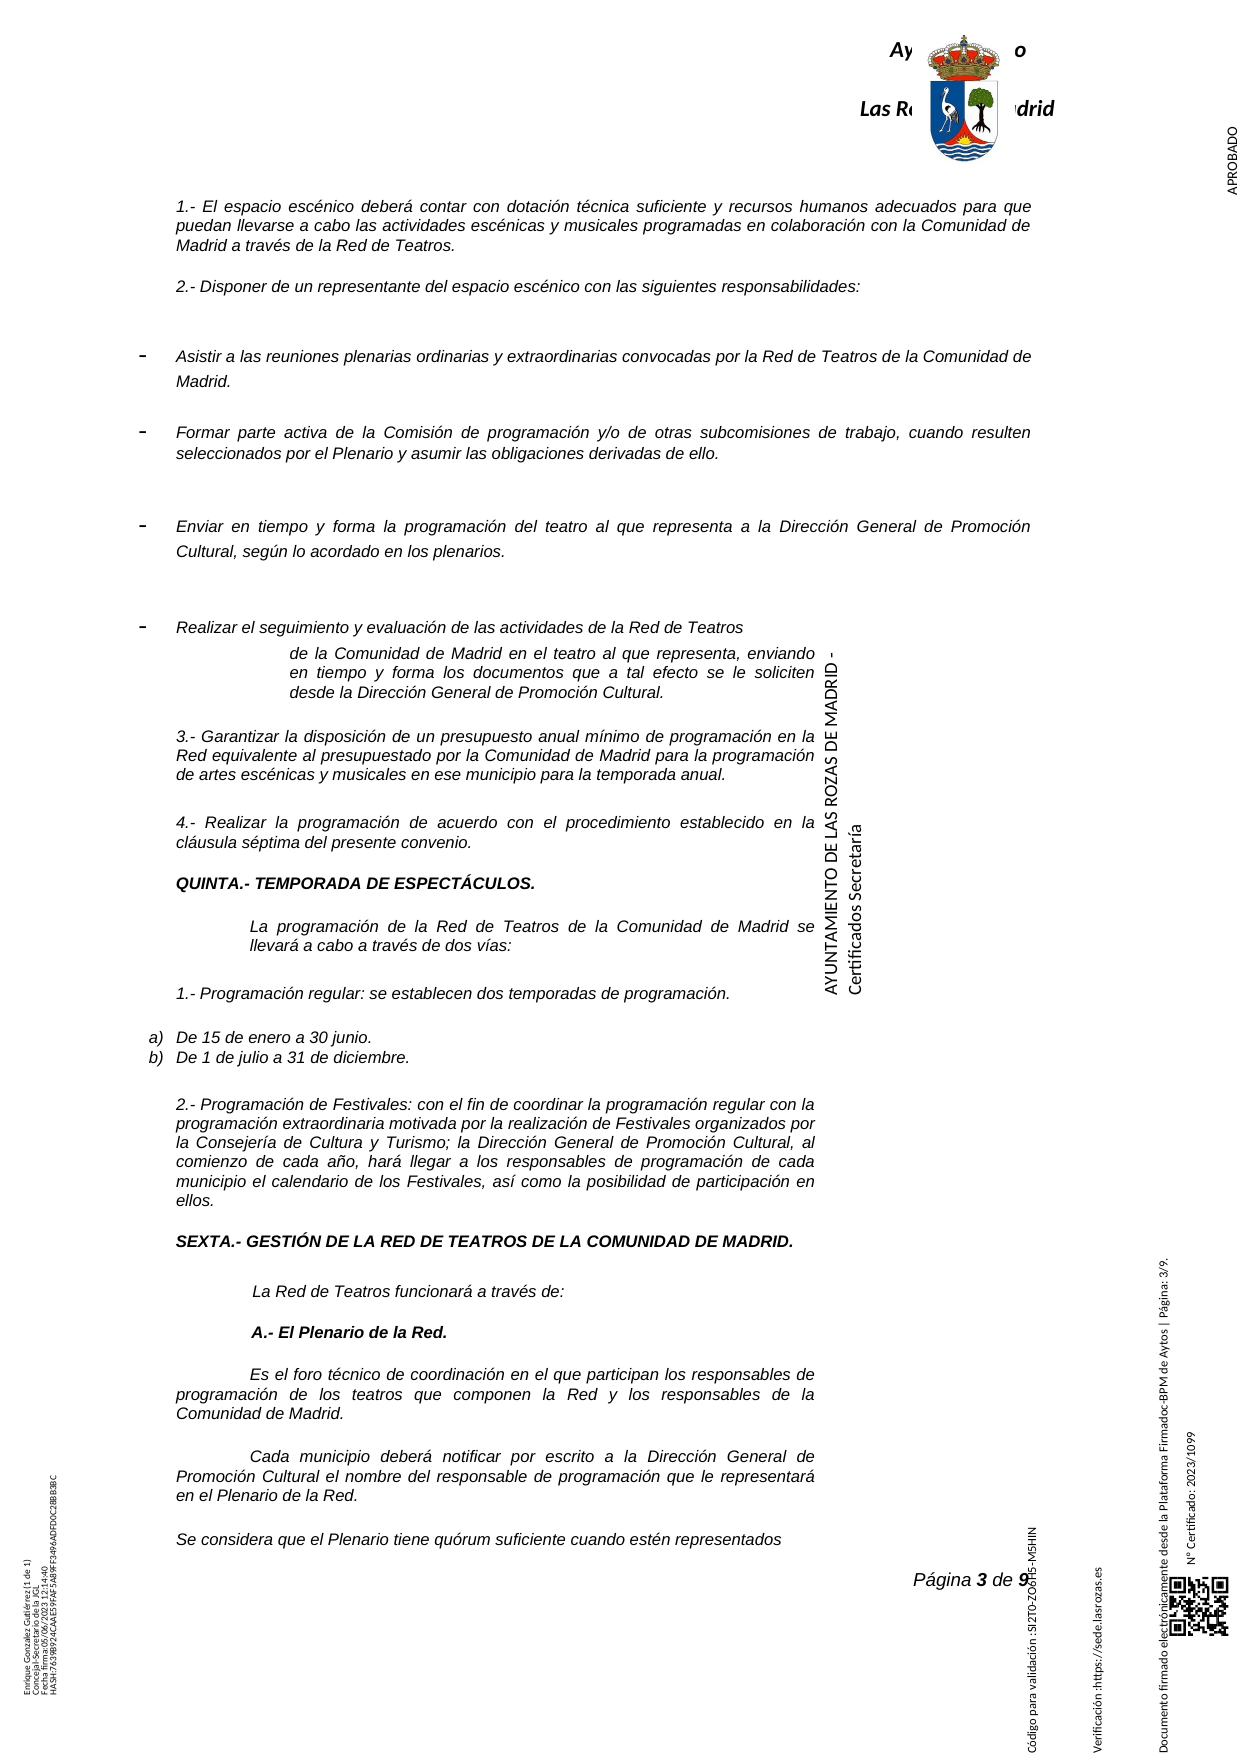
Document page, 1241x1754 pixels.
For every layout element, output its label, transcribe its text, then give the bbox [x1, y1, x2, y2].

text 2.- Disponer de un representante del espacio escénico con las siguientes responsabilidades: [176, 277, 1034, 296]
text de la Comunidad de Madrid en el teatro al que representa, enviando en tiempo y forma los documentos que a tal efecto se le soliciten desde la Dirección General de Promoción Cultural. [289, 644, 1034, 702]
list De 1 de julio a 31 de diciembre. [149, 1047, 1034, 1067]
text A.- El Plenario de la Red. [251, 1323, 1031, 1342]
list Realizar el seguimiento y evaluación de las actividades de la Red de Teatros [138, 610, 1034, 638]
text 2.- Programación de Festivales: con el fin de coordinar la programación regular con la programación extraordinaria motivada por la realización de Festivales organizados por la Consejería de Cultura y Turismo; la Dirección General de Promoción Cultural, al comienzo de cada año, hará llegar a los responsables de programación de cada municipio el calendario de los Festivales, así como la posibilidad de participación en ellos. [176, 1094, 1034, 1210]
text SEXTA.- GESTIÓN DE LA RED DE TEATROS DE LA COMUNIDAD DE MADRID. [176, 1232, 1031, 1251]
text 4.- Realizar la programación de acuerdo con el procedimiento establecido en la cláusula séptima del presente convenio. [176, 813, 1034, 852]
text 1.- Programación regular: se establecen dos temporadas de programación. [176, 984, 1034, 1003]
list Asistir a las reuniones plenarias ordinarias y extraordinarias convocadas por la Red de Teatros de la Comunidad de Madrid. [138, 339, 1034, 391]
text La Red de Teatros funcionará a través de: [252, 1281, 1034, 1301]
list Enviar en tiempo y forma la programación del teatro al que representa a la Dirección General de Promoción Cultural, según lo acordado en los plenarios. [138, 509, 1034, 561]
text QUINTA.- TEMPORADA DE ESPECTÁCULOS. [176, 874, 1031, 893]
list De 15 de enero a 30 junio. [149, 1028, 1034, 1047]
text Se considera que el Plenario tiene quórum suficiente cuando estén representados [176, 1530, 1034, 1549]
text 3.- Garantizar la disposición de un presupuesto anual mínimo de programación en la Red equivalente al presupuestado por la Comunidad de Madrid para la programación de artes escénicas y musicales en ese municipio para la temporada anual. [176, 726, 1034, 784]
list Formar parte activa de la Comisión de programación y/o de otras subcomisiones de trabajo, cuando resulten seleccionados por el Plenario y asumir las obligaciones derivadas de ello. [138, 415, 1034, 463]
text Cada municipio deberá notificar por escrito a la Dirección General de Promoción Cultural el nombre del responsable de programación que le representará en el Plenario de la Red. [176, 1447, 1034, 1505]
text La programación de la Red de Teatros de la Comunidad de Madrid se llevará a cabo a través de dos vías: [249, 916, 1034, 955]
text Es el foro técnico de coordinación en el que participan los responsables de programación de los teatros que componen la Red y los responsables de la Comunidad de Madrid. [176, 1365, 1034, 1423]
text 1.- El espacio escénico deberá contar con dotación técnica suficiente y recursos humanos adecuados para que puedan llevarse a cabo las actividades escénicas y musicales programadas en colaboración con la Comunidad de Madrid a través de la Red de Teatros. [176, 197, 1034, 255]
